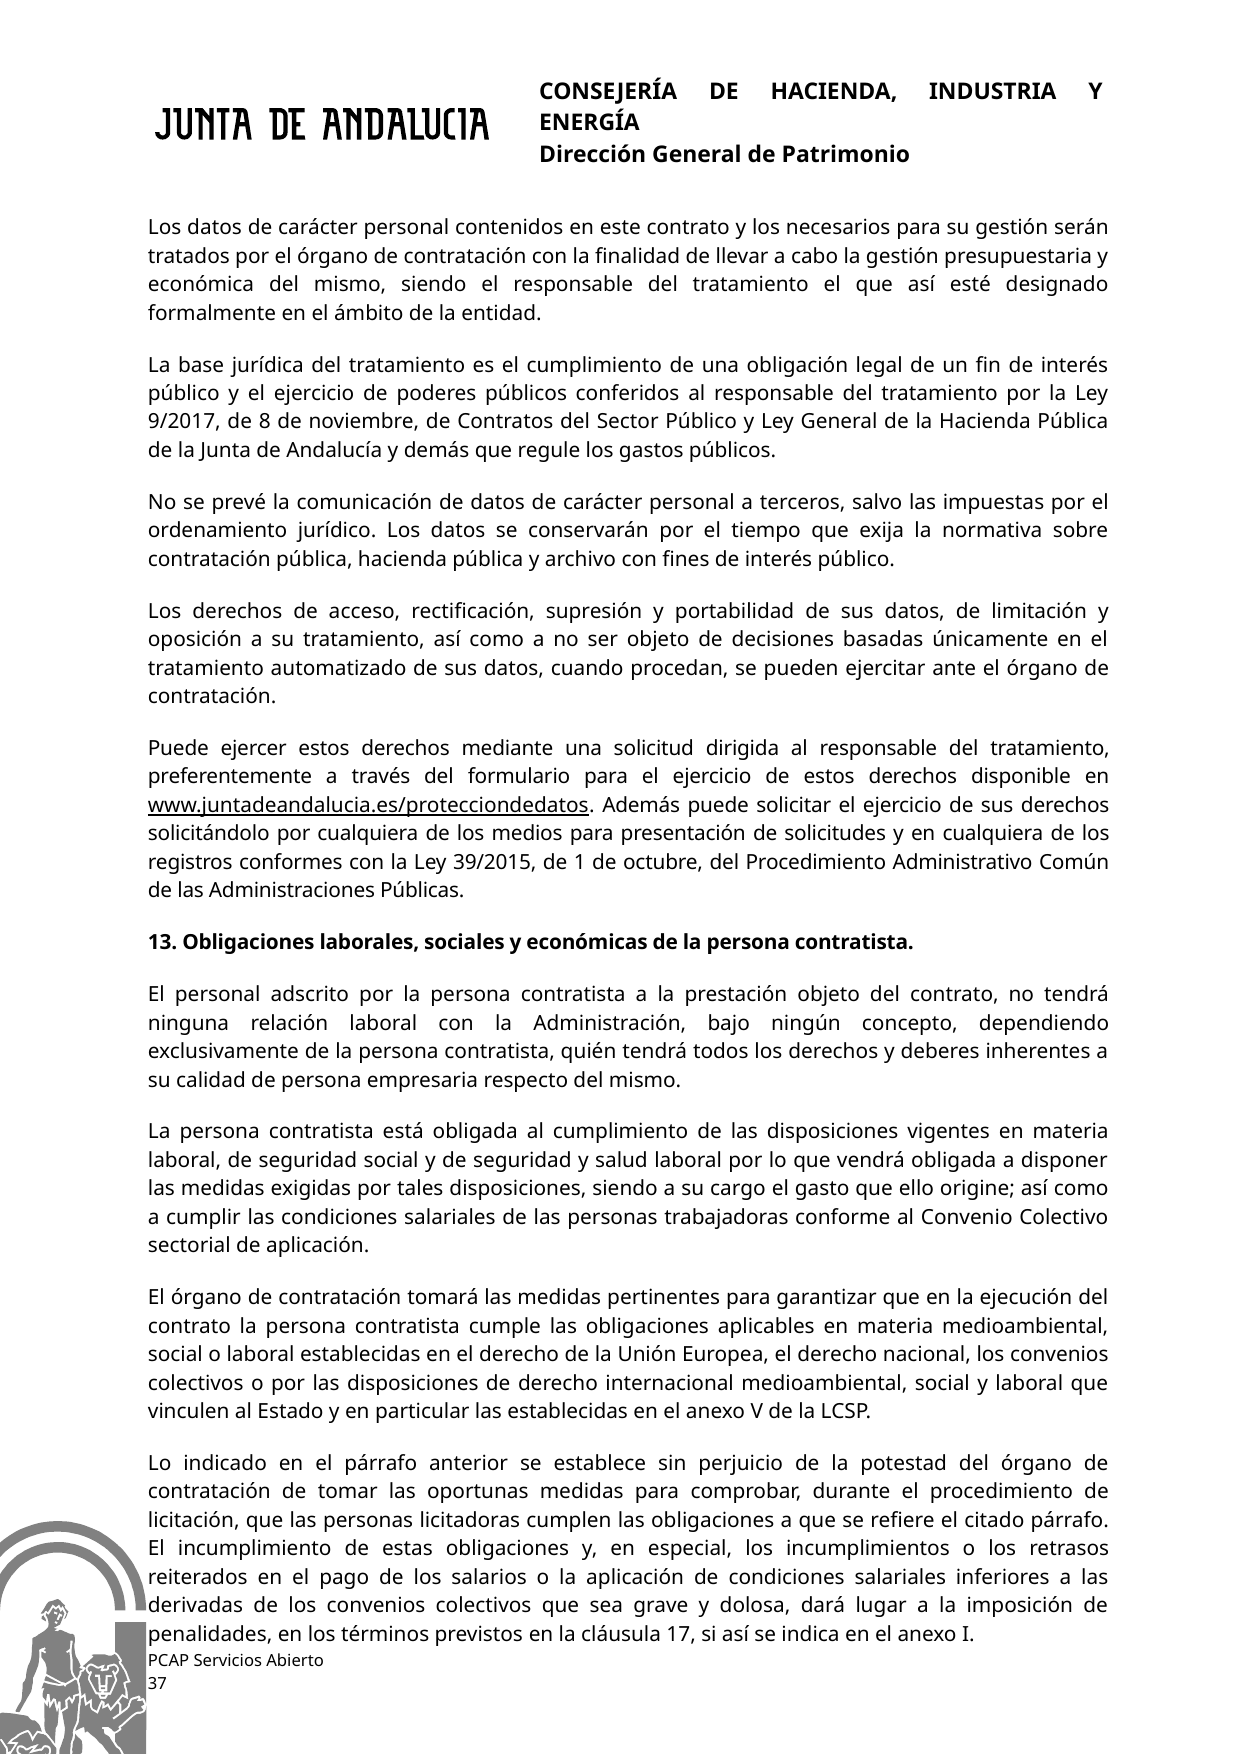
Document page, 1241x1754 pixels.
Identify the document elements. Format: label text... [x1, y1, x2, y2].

text El órgano de contratación tomará las medidas pertinentes para garantizar que en la ejecución del contrato la persona contratista cumple las obligaciones aplicables en materia medioambiental, social o laboral establecidas en el derecho de la Unión Europea, el derecho nacional, los convenios colectivos o por las disposiciones de derecho internacional medioambiental, social y laboral que vinculen al Estado y en particular las establecidas en el anexo V de la LCSP. [148, 1282, 1110, 1424]
text Lo indicado en el párrafo anterior se establece sin perjuicio de la potestad del órgano de contratación de tomar las oportunas medidas para comprobar, durante el procedimiento de licitación, que las personas licitadoras cumplen las obligaciones a que se refiere el citado párrafo. El incumplimiento de estas obligaciones y, en especial, los incumplimientos o los retrasos reiterados en el pago de los salarios o la aplicación de condiciones salariales inferiores a las derivadas de los convenios colectivos que sea grave y dolosa, dará lugar a la imposición de penalidades, en los términos previstos en la cláusula 17, si así se indica en el anexo I. [148, 1448, 1110, 1647]
text El personal adscrito por la persona contratista a la prestación objeto del contrato, no tendrá ninguna relación laboral con la Administración, bajo ningún concepto, dependiendo exclusivamente de la persona contratista, quién tendrá todos los derechos y deberes inherentes a su calidad de persona empresaria respecto del mismo. [148, 979, 1110, 1093]
text No se prevé la comunicación de datos de carácter personal a terceros, salvo las impuestas por el ordenamiento jurídico. Los datos se conservarán por el tiempo que exija la normativa sobre contratación pública, hacienda pública y archivo con fines de interés público. [148, 487, 1110, 572]
text La base jurídica del tratamiento es el cumplimiento de una obligación legal de un fin de interés público y el ejercicio de poderes públicos conferidos al responsable del tratamiento por la Ley 9/2017, de 8 de noviembre, de Contratos del Sector Público y Ley General de la Hacienda Pública de la Junta de Andalucía y demás que regule los gastos públicos. [148, 350, 1110, 463]
text 13. Obligaciones laborales, sociales y económicas de la persona contratista. [148, 927, 1110, 956]
text Puede ejercer estos derechos mediante una solicitud dirigida al responsable del tratamiento, preferentemente a través del formulario para el ejercicio de estos derechos disponible en www.juntadeandalucia.es/protecciondedatos. Además puede solicitar el ejercicio de sus derechos solicitándolo por cualquiera de los medios para presentación de solicitudes y en cualquiera de los registros conformes con la Ley 39/2015, de 1 de octubre, del Procedimiento Administrativo Común de las Administraciones Públicas. [148, 733, 1110, 904]
text La persona contratista está obligada al cumplimiento de las disposiciones vigentes en materia laboral, de seguridad social y de seguridad y salud laboral por lo que vendrá obligada a disponer las medidas exigidas por tales disposiciones, siendo a su cargo el gasto que ello origine; así como a cumplir las condiciones salariales de las personas trabajadoras conforme al Convenio Colectivo sectorial de aplicación. [148, 1117, 1110, 1259]
text Los datos de carácter personal contenidos en este contrato y los necesarios para su gestión serán tratados por el órgano de contratación con la finalidad de llevar a cabo la gestión presupuestaria y económica del mismo, siendo el responsable del tratamiento el que así esté designado formalmente en el ámbito de la entidad. [148, 212, 1110, 326]
text Los derechos de acceso, rectificación, supresión y portabilidad de sus datos, de limitación y oposición a su tratamiento, así como a no ser objeto de decisiones basadas únicamente en el tratamiento automatizado de sus datos, cuando procedan, se pueden ejercitar ante el órgano de contratación. [148, 596, 1110, 710]
